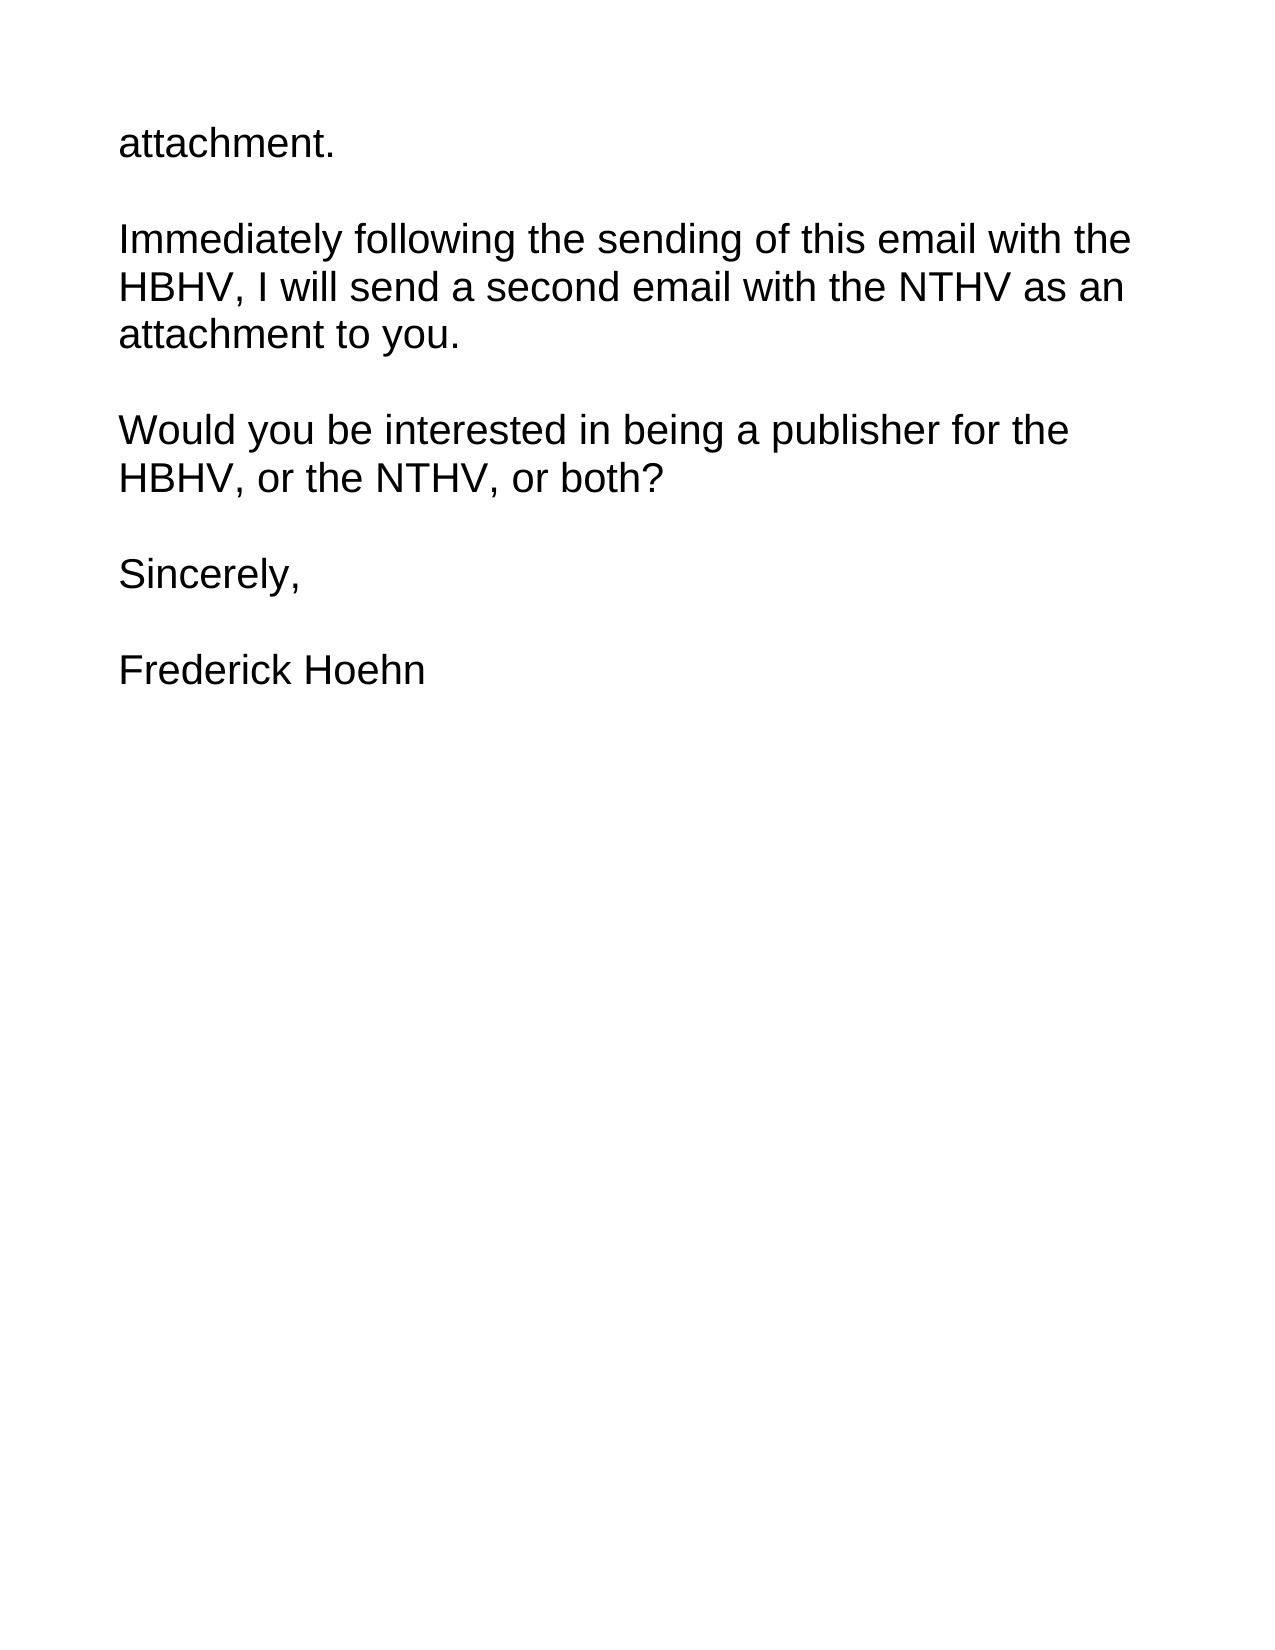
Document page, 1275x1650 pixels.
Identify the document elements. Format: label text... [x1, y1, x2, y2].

text Sincerely, [118, 549, 1157, 597]
text Frederick Hoehn [118, 645, 1157, 693]
text Immediately following the sending of this email with the HBHV, I will send a second email with the NTHV as an attachment to you. [118, 214, 1157, 358]
text attachment. [118, 118, 1157, 166]
text Would you be interested in being a publisher for the HBHV, or the NTHV, or both? [118, 406, 1157, 501]
